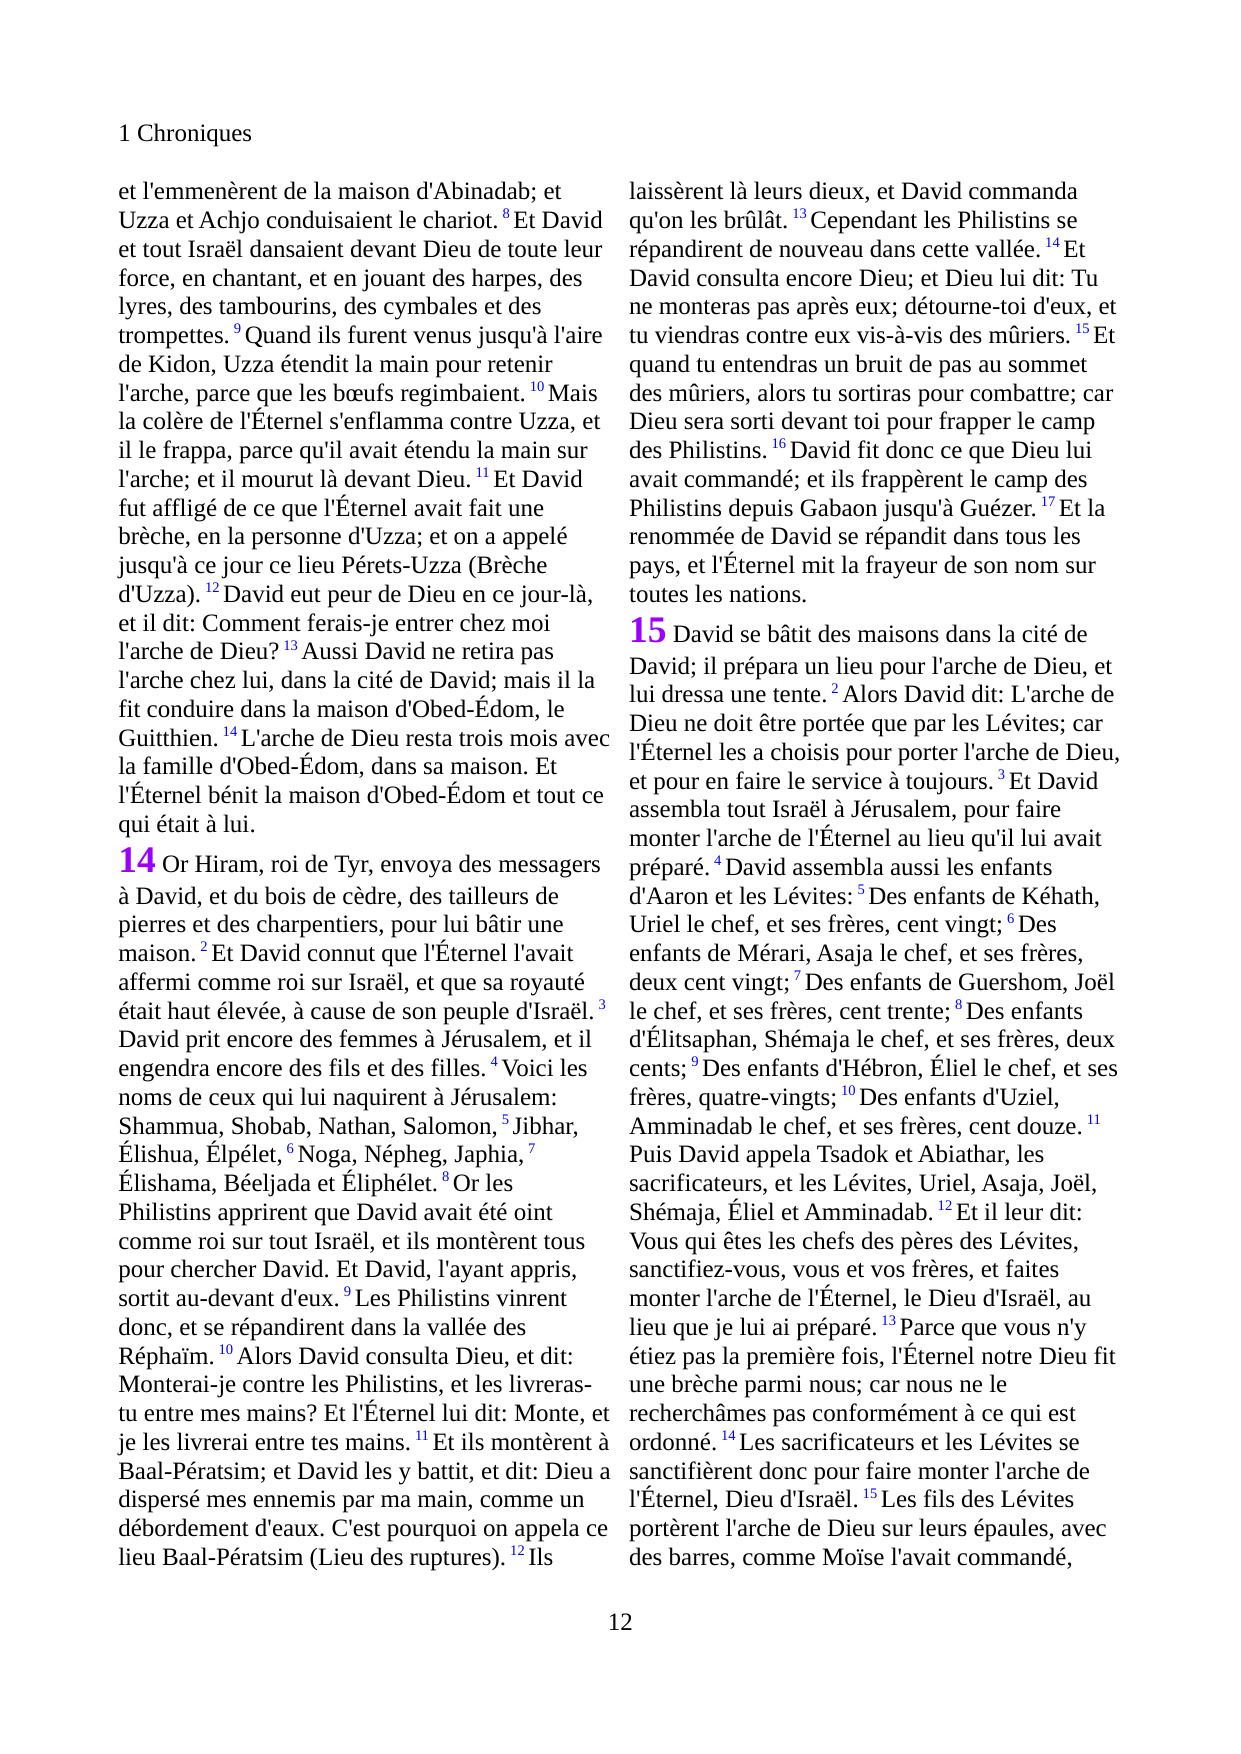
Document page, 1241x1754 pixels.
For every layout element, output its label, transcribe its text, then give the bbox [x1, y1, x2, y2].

text 15 David se bâtit des maisons dans la cité de David; il prépara un lieu pour l'arche de Dieu, et lui dressa une tente. 2 Alors David dit: L'arche de Dieu ne doit être portée que par les Lévites; car l'Éternel les a choisis pour porter l'arche de Dieu, et pour en faire le service à toujours. 3 Et David assembla tout Israël à Jérusalem, pour faire monter l'arche de l'Éternel au lieu qu'il lui avait préparé. 4 David assembla aussi les enfants d'Aaron et les Lévites: 5 Des enfants de Kéhath, Uriel le chef, et ses frères, cent vingt; 6 Des enfants de Mérari, Asaja le chef, et ses frères, deux cent vingt; 7 Des enfants de Guershom, Joël le chef, et ses frères, cent trente; 8 Des enfants d'Élitsaphan, Shémaja le chef, et ses frères, deux cents; 9 Des enfants d'Hébron, Éliel le chef, et ses frères, quatre-vingts; 10 Des enfants d'Uziel, Amminadab le chef, et ses frères, cent douze. 11 Puis David appela Tsadok et Abiathar, les sacrificateurs, et les Lévites, Uriel, Asaja, Joël, Shémaja, Éliel et Amminadab. 12 Et il leur dit: Vous qui êtes les chefs des pères des Lévites, sanctifiez-vous, vous et vos frères, et faites monter l'arche de l'Éternel, le Dieu d'Israël, au lieu que je lui ai préparé. 13 Parce que vous n'y étiez pas la première fois, l'Éternel notre Dieu fit une brèche parmi nous; car nous ne le recherchâmes pas conformément à ce qui est ordonné. 14 Les sacrificateurs et les Lévites se sanctifièrent donc pour faire monter l'arche de l'Éternel, Dieu d'Israël. 15 Les fils des Lévites portèrent l'arche de Dieu sur leurs épaules, avec des barres, comme Moïse l'avait commandé, [629, 608, 1122, 1571]
text 14 Or Hiram, roi de Tyr, envoya des messagers à David, et du bois de cèdre, des tailleurs de pierres et des charpentiers, pour lui bâtir une maison. 2 Et David connut que l'Éternel l'avait affermi comme roi sur Israël, et que sa royauté était haut élevée, à cause de son peuple d'Israël. 3 David prit encore des femmes à Jérusalem, et il engendra encore des fils et des filles. 4 Voici les noms de ceux qui lui naquirent à Jérusalem: Shammua, Shobab, Nathan, Salomon, 5 Jibhar, Élishua, Élpélet, 6 Noga, Népheg, Japhia, 7 Élishama, Béeljada et Éliphélet. 8 Or les Philistins apprirent que David avait été oint comme roi sur tout Israël, et ils montèrent tous pour chercher David. Et David, l'ayant appris, sortit au-devant d'eux. 9 Les Philistins vinrent donc, et se répandirent dans la vallée des Réphaïm. 10 Alors David consulta Dieu, et dit: Monterai-je contre les Philistins, et les livreras-tu entre mes mains? Et l'Éternel lui dit: Monte, et je les livrerai entre tes mains. 11 Et ils montèrent à Baal-Pératsim; et David les y battit, et dit: Dieu a dispersé mes ennemis par ma main, comme un débordement d'eaux. C'est pourquoi on appela ce lieu Baal-Pératsim (Lieu des ruptures). 12 Ils [118, 838, 611, 1571]
text laissèrent là leurs dieux, et David commanda qu'on les brûlât. 13 Cependant les Philistins se répandirent de nouveau dans cette vallée. 14 Et David consulta encore Dieu; et Dieu lui dit: Tu ne monteras pas après eux; détourne-toi d'eux, et tu viendras contre eux vis-à-vis des mûriers. 15 Et quand tu entendras un bruit de pas au sommet des mûriers, alors tu sortiras pour combattre; car Dieu sera sorti devant toi pour frapper le camp des Philistins. 16 David fit donc ce que Dieu lui avait commandé; et ils frappèrent le camp des Philistins depuis Gabaon jusqu'à Guézer. 17 Et la renommée de David se répandit dans tous les pays, et l'Éternel mit la frayeur de son nom sur toutes les nations. [629, 176, 1122, 608]
text et l'emmenèrent de la maison d'Abinadab; et Uzza et Achjo conduisaient le chariot. 8 Et David et tout Israël dansaient devant Dieu de toute leur force, en chantant, et en jouant des harpes, des lyres, des tambourins, des cymbales et des trompettes. 9 Quand ils furent venus jusqu'à l'aire de Kidon, Uzza étendit la main pour retenir l'arche, parce que les bœufs regimbaient. 10 Mais la colère de l'Éternel s'enflamma contre Uzza, et il le frappa, parce qu'il avait étendu la main sur l'arche; et il mourut là devant Dieu. 11 Et David fut affligé de ce que l'Éternel avait fait une brèche, en la personne d'Uzza; et on a appelé jusqu'à ce jour ce lieu Pérets-Uzza (Brèche d'Uzza). 12 David eut peur de Dieu en ce jour-là, et il dit: Comment ferais-je entrer chez moi l'arche de Dieu? 13 Aussi David ne retira pas l'arche chez lui, dans la cité de David; mais il la fit conduire dans la maison d'Obed-Édom, le Guitthien. 14 L'arche de Dieu resta trois mois avec la famille d'Obed-Édom, dans sa maison. Et l'Éternel bénit la maison d'Obed-Édom et tout ce qui était à lui. [118, 176, 611, 838]
